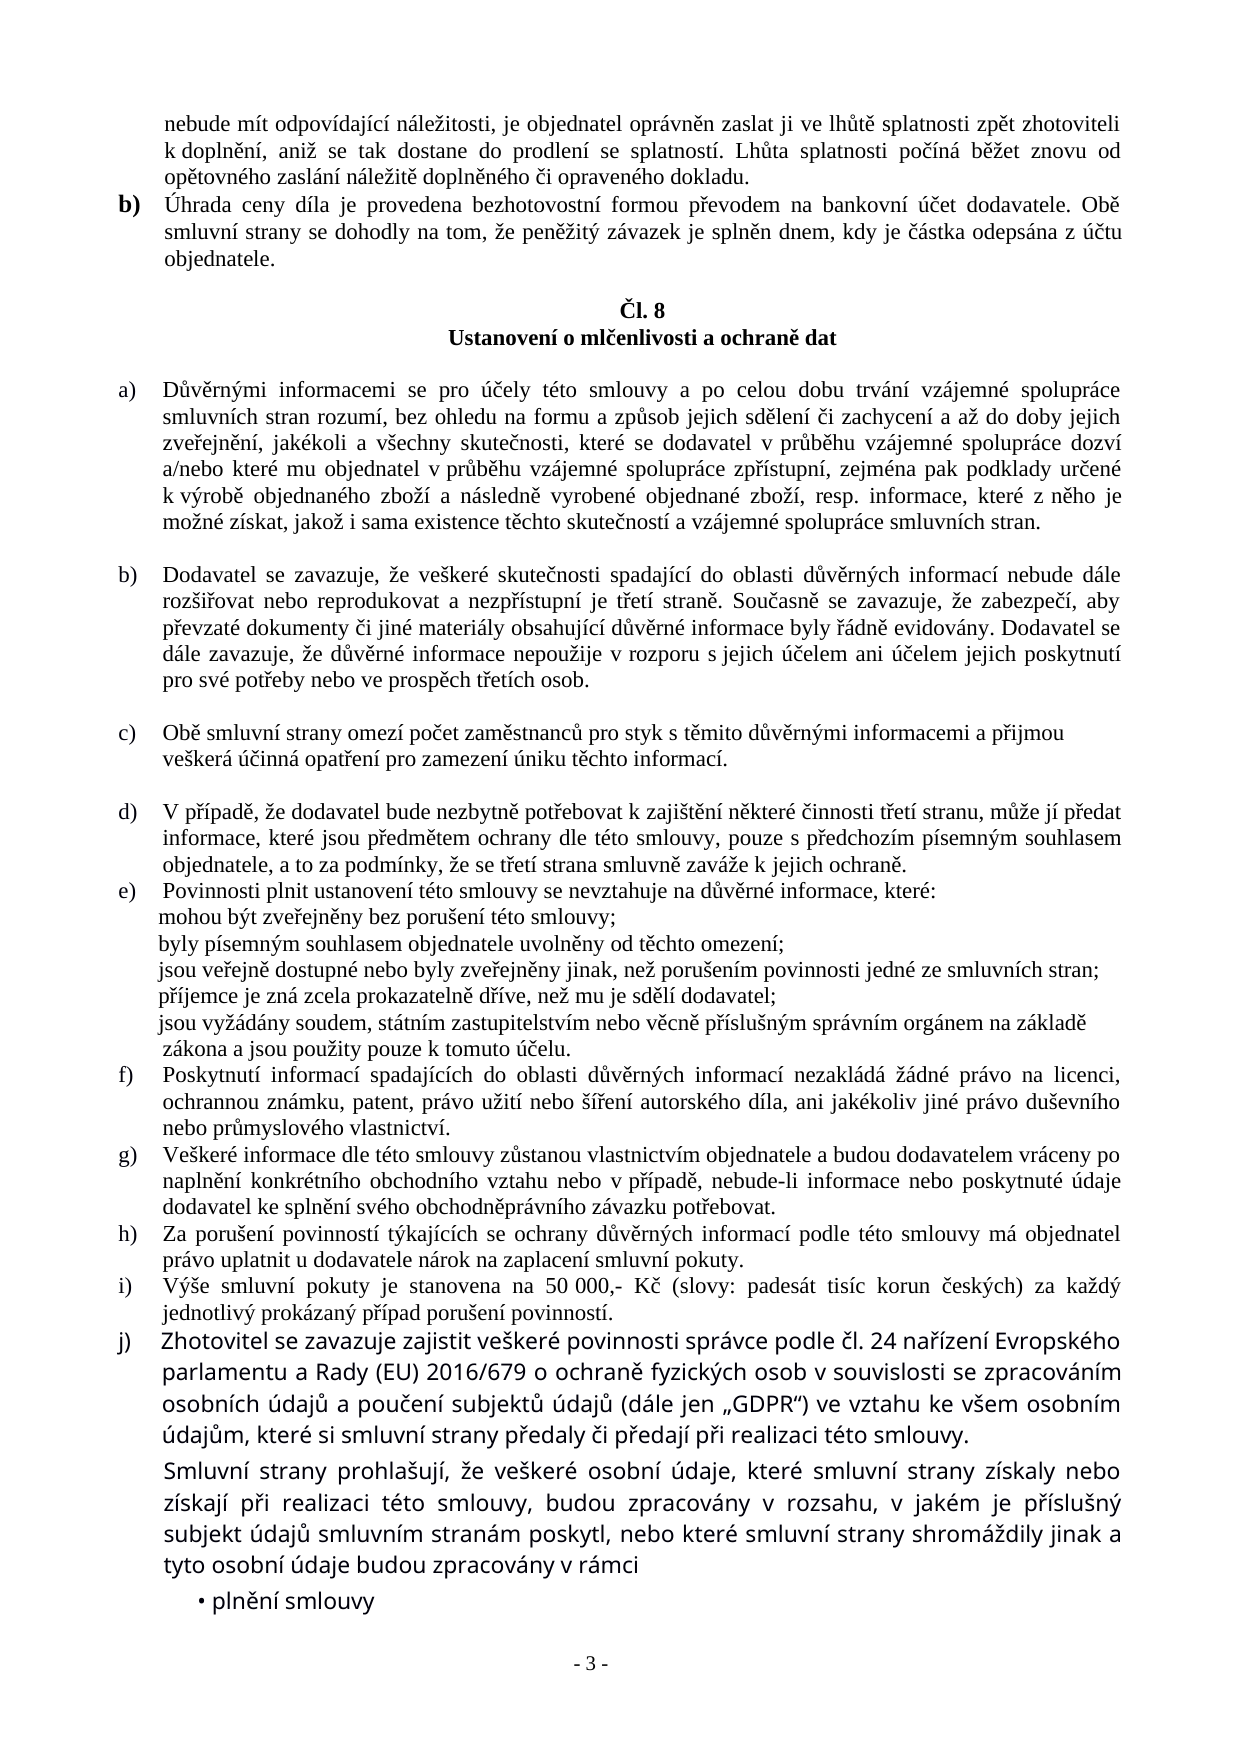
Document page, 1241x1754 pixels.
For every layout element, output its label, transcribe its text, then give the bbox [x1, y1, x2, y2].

text byly písemným souhlasem objednatele uvolněny od těchto omezení; [118, 930, 1122, 956]
text mohou být zveřejněny bez porušení této smlouvy; [118, 903, 1122, 930]
text • plnění smlouvy [197, 1585, 1122, 1617]
list Důvěrnými informacemi se pro účely této smlouvy a po celou dobu trvání vzájemné spolupráce smluvních stran rozumí, bez ohledu na formu a způsob jejich sdělení či zachycení a až do doby jejich zveřejnění, jakékoli a všechny skutečnosti, které se dodavatel v průběhu vzájemné spolupráce dozví a/nebo které mu objednatel v průběhu vzájemné spolupráce zpřístupní, zejména pak podklady určené k výrobě objednaného zboží a následně vyrobené objednané zboží, resp. informace, které z něho je možné získat, jakož i sama existence těchto skutečností a vzájemné spolupráce smluvních stran. [118, 376, 1122, 534]
list Dodavatel se zavazuje, že veškeré skutečnosti spadající do oblasti důvěrných informací nebude dále rozšiřovat nebo reprodukovat a nezpřístupní je třetí straně. Současně se zavazuje, že zabezpečí, aby převzaté dokumenty či jiné materiály obsahující důvěrné informace byly řádně evidovány. Dodavatel se dále zavazuje, že důvěrné informace nepoužije v rozporu s jejich účelem ani účelem jejich poskytnutí pro své potřeby nebo ve prospěch třetích osob. [118, 561, 1122, 693]
list Úhrada ceny díla je provedena bezhotovostní formou převodem na bankovní účet dodavatele. Obě smluvní strany se dohodly na tom, že peněžitý závazek je splněn dnem, kdy je částka odepsána z účtu objednatele. [118, 189, 1122, 271]
list Za porušení povinností týkajících se ochrany důvěrných informací podle této smlouvy má objednatel právo uplatnit u dodavatele nárok na zaplacení smluvní pokuty. [118, 1220, 1122, 1272]
list V případě, že dodavatel bude nezbytně potřebovat k zajištění některé činnosti třetí stranu, může jí předat informace, které jsou předmětem ochrany dle této smlouvy, pouze s předchozím písemným souhlasem objednatele, a to za podmínky, že se třetí strana smluvně zaváže k jejich ochraně. [118, 798, 1122, 877]
list Výše smluvní pokuty je stanovena na 50 000,- Kč (slovy: padesát tisíc korun českých) za každý jednotlivý prokázaný případ porušení povinností. [118, 1272, 1122, 1325]
list nebude mít odpovídající náležitosti, je objednatel oprávněn zaslat ji ve lhůtě splatnosti zpět zhotoviteli k doplnění, aniž se tak dostane do prodlení se splatností. Lhůta splatnosti počíná běžet znovu od opětovného zaslání náležitě doplněného či opraveného dokladu. [118, 110, 1122, 189]
list Poskytnutí informací spadajících do oblasti důvěrných informací nezakládá žádné právo na licenci, ochrannou známku, patent, právo užití nebo šíření autorského díla, ani jakékoliv jiné právo duševního nebo průmyslového vlastnictví. [118, 1062, 1122, 1141]
text jsou vyžádány soudem, státním zastupitelstvím nebo věcně příslušným správním orgánem na základě zákona a jsou použity pouze k tomuto účelu. [118, 1009, 1122, 1062]
text Smluvní strany prohlašují, že veškeré osobní údaje, které smluvní strany získaly nebo získají při realizaci této smlouvy, budou zpracovány v rozsahu, v jakém je příslušný subjekt údajů smluvním stranám poskytl, nebo které smluvní strany shromáždily jinak a tyto osobní údaje budou zpracovány v rámci [163, 1455, 1122, 1580]
text Ustanovení o mlčenlivosti a ochraně dat [162, 324, 1122, 350]
text Čl. 8 [162, 297, 1122, 324]
list Povinnosti plnit ustanovení této smlouvy se nevztahuje na důvěrné informace, které: [118, 877, 1122, 903]
list Zhotovitel se zavazuje zajistit veškeré povinnosti správce podle čl. 24 nařízení Evropského parlamentu a Rady (EU) 2016/679 o ochraně fyzických osob v souvislosti se zpracováním osobních údajů a poučení subjektů údajů (dále jen „GDPR“) ve vztahu ke všem osobním údajům, které si smluvní strany předaly či předají při realizaci této smlouvy. [118, 1325, 1122, 1450]
text jsou veřejně dostupné nebo byly zveřejněny jinak, než porušením povinnosti jedné ze smluvních stran; [118, 956, 1122, 982]
list Veškeré informace dle této smlouvy zůstanou vlastnictvím objednatele a budou dodavatelem vráceny po naplnění konkrétního obchodního vztahu nebo v případě, nebude-li informace nebo poskytnuté údaje dodavatel ke splnění svého obchodněprávního závazku potřebovat. [118, 1141, 1122, 1220]
list Obě smluvní strany omezí počet zaměstnanců pro styk s těmito důvěrnými informacemi a přijmou veškerá účinná opatření pro zamezení úniku těchto informací. [118, 719, 1122, 772]
text příjemce je zná zcela prokazatelně dříve, než mu je sdělí dodavatel; [118, 982, 1122, 1009]
